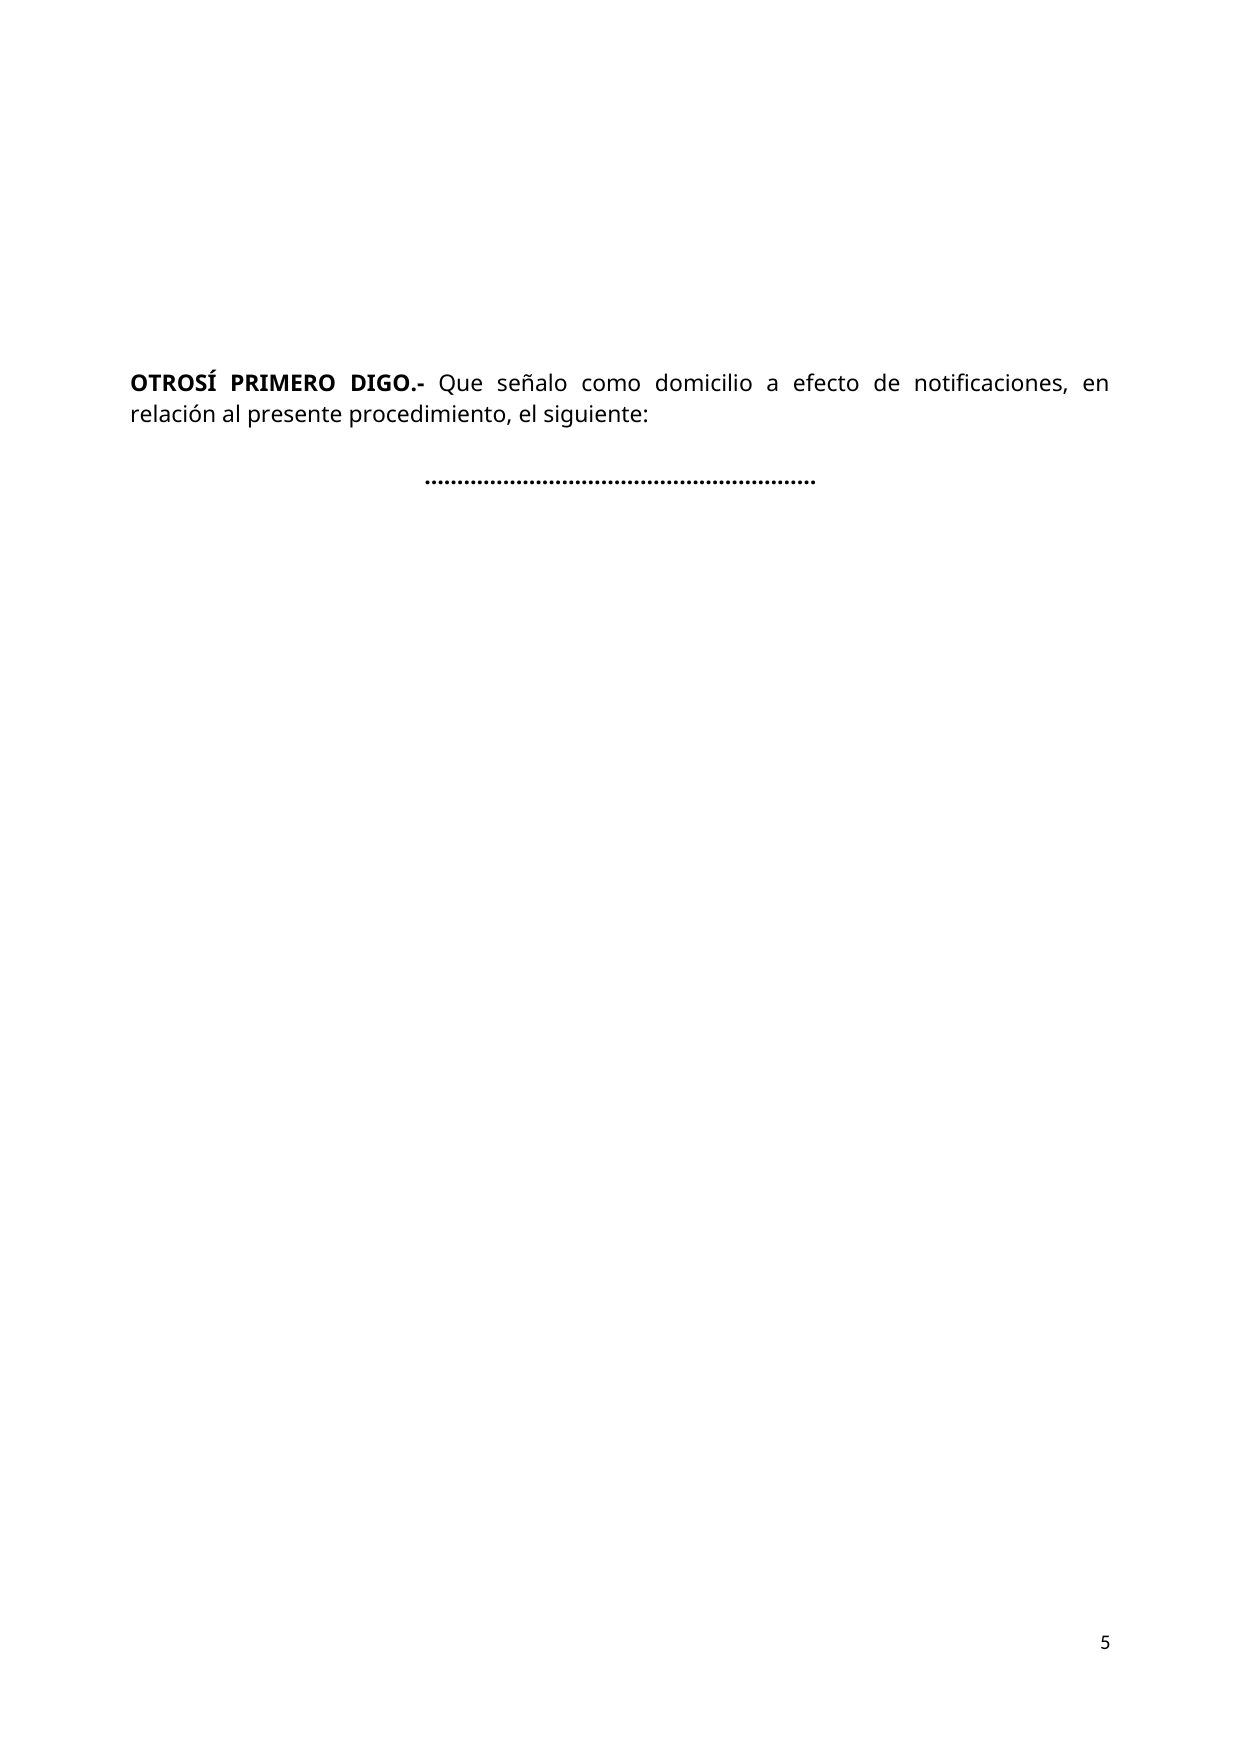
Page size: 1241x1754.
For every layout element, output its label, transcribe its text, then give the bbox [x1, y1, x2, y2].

text …………………………………………………… [130, 460, 1110, 491]
text OTROSÍ PRIMERO DIGO.- Que señalo como domicilio a efecto de notificaciones, en relación al presente procedimiento, el siguiente: [130, 366, 1110, 429]
